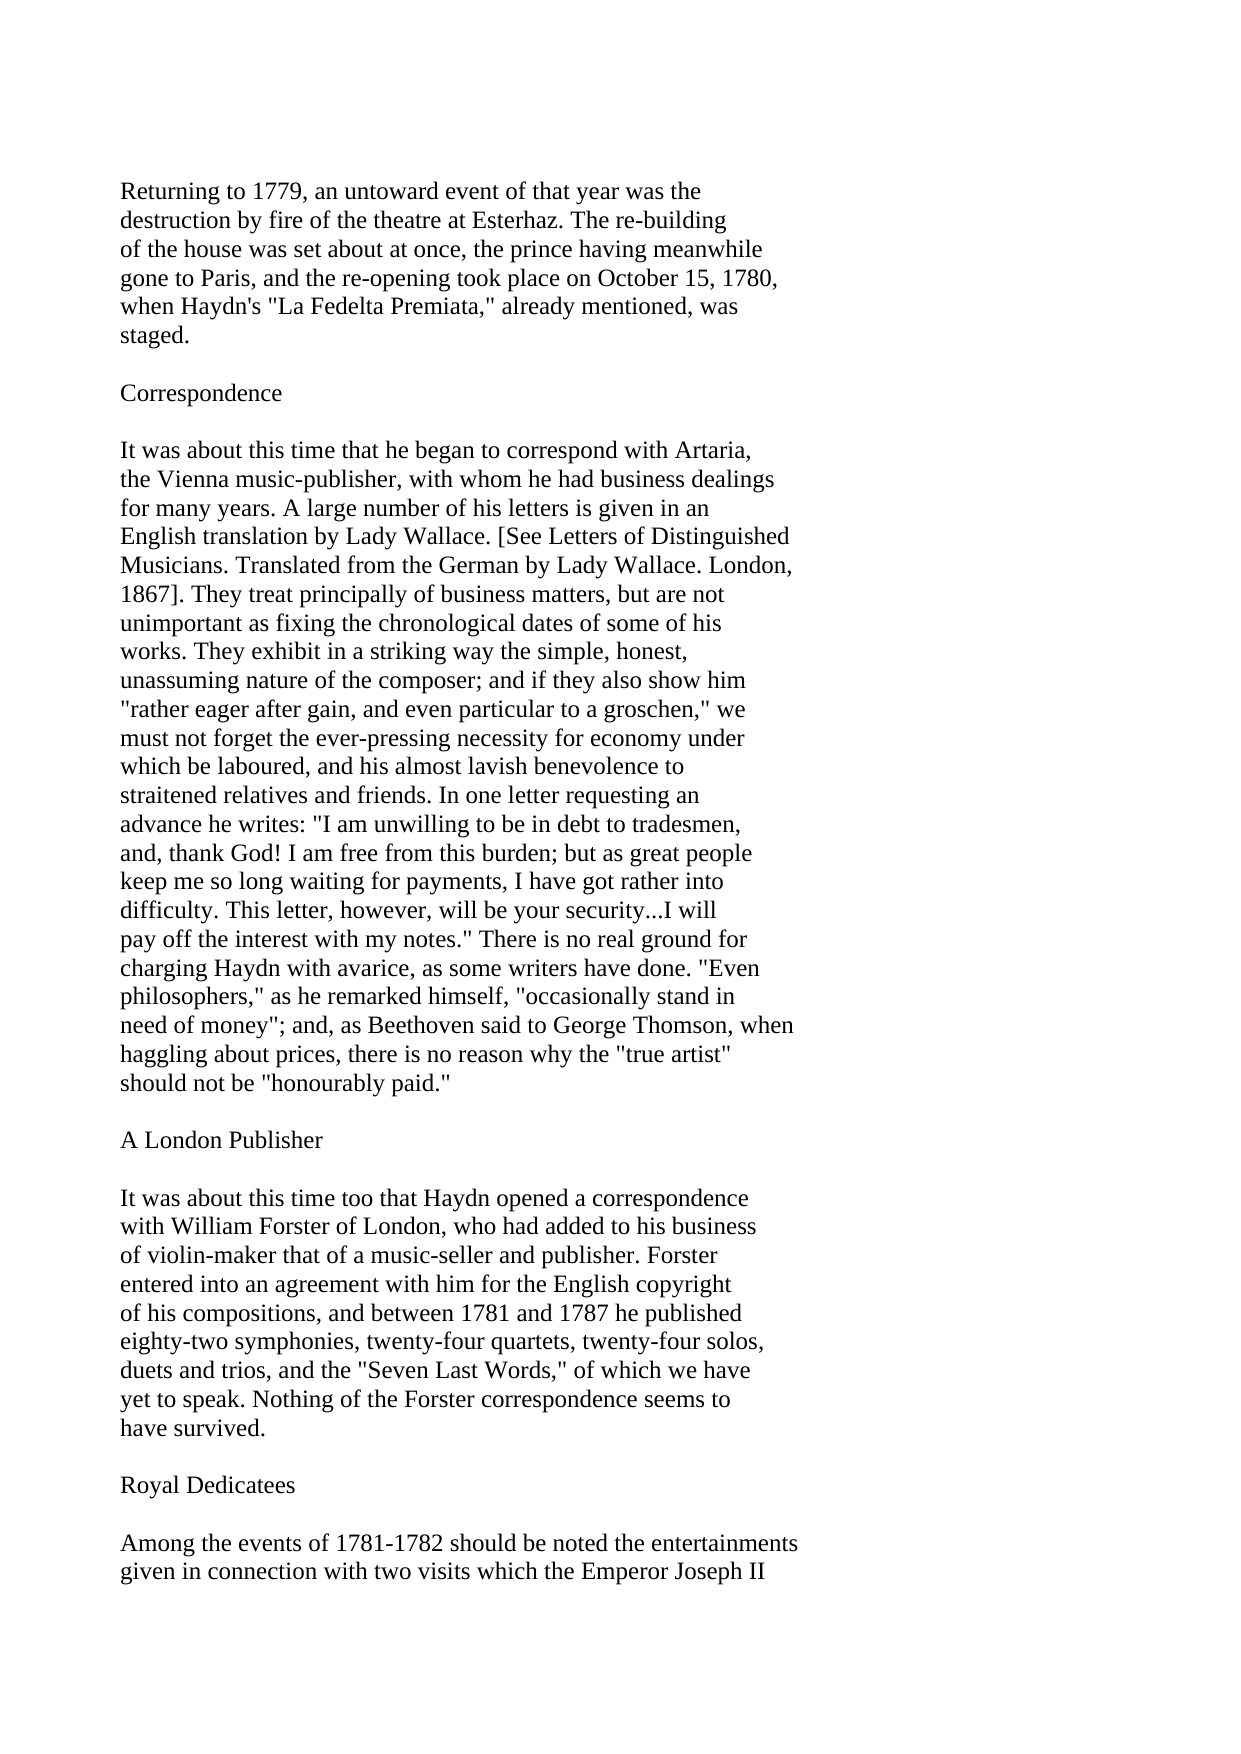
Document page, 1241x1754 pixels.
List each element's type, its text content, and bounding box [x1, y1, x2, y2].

text haggling about prices, there is no reason why the "true artist" [120, 1039, 1120, 1068]
text the Vienna music-publisher, with whom he had business dealings [120, 464, 1120, 493]
text keep me so long waiting for payments, I have got rather into [120, 866, 1120, 895]
text staged. [120, 320, 1120, 349]
text should not be "honourably paid." [120, 1068, 1120, 1096]
text destruction by fire of the theatre at Esterhaz. The re-building [120, 205, 1120, 234]
text of violin-maker that of a music-seller and publisher. Forster [120, 1240, 1120, 1269]
text unassuming nature of the composer; and if they also show him [120, 665, 1120, 694]
text philosophers," as he remarked himself, "occasionally stand in [120, 981, 1120, 1010]
text which be laboured, and his almost lavish benevolence to [120, 751, 1120, 780]
text Musicians. Translated from the German by Lady Wallace. London, [120, 550, 1120, 579]
text It was about this time too that Haydn opened a correspondence [120, 1183, 1120, 1211]
text 1867]. They treat principally of business matters, but are not [120, 579, 1120, 608]
text A London Publisher [120, 1125, 1120, 1154]
text difficulty. This letter, however, will be your security...I will [120, 895, 1120, 924]
text works. They exhibit in a striking way the simple, honest, [120, 636, 1120, 665]
text English translation by Lady Wallace. [See Letters of Distinguished [120, 521, 1120, 550]
text given in connection with two visits which the Emperor Joseph II [120, 1556, 1120, 1585]
text duets and trios, and the "Seven Last Words," of which we have [120, 1355, 1120, 1384]
text gone to Paris, and the re-opening took place on October 15, 1780, [120, 263, 1120, 291]
text pay off the interest with my notes." There is no real ground for [120, 924, 1120, 953]
text straitened relatives and friends. In one letter requesting an [120, 780, 1120, 809]
text when Haydn's "La Fedelta Premiata," already mentioned, was [120, 291, 1120, 320]
text entered into an agreement with him for the English copyright [120, 1269, 1120, 1298]
text Royal Dedicatees [120, 1470, 1120, 1499]
text Returning to 1779, an untoward event of that year was the [120, 176, 1120, 205]
text must not forget the ever-pressing necessity for economy under [120, 723, 1120, 751]
text for many years. A large number of his letters is given in an [120, 493, 1120, 521]
text of his compositions, and between 1781 and 1787 he published [120, 1298, 1120, 1326]
text of the house was set about at once, the prince having meanwhile [120, 234, 1120, 263]
text need of money"; and, as Beethoven said to George Thomson, when [120, 1010, 1120, 1039]
text "rather eager after gain, and even particular to a groschen," we [120, 694, 1120, 723]
text advance he writes: "I am unwilling to be in debt to tradesmen, [120, 809, 1120, 838]
text yet to speak. Nothing of the Forster correspondence seems to [120, 1384, 1120, 1413]
text unimportant as fixing the chronological dates of some of his [120, 608, 1120, 636]
text eighty-two symphonies, twenty-four quartets, twenty-four solos, [120, 1326, 1120, 1355]
text with William Forster of London, who had added to his business [120, 1211, 1120, 1240]
text and, thank God! I am free from this burden; but as great people [120, 838, 1120, 866]
text have survived. [120, 1413, 1120, 1441]
text Among the events of 1781-1782 should be noted the entertainments [120, 1528, 1120, 1556]
text Correspondence [120, 378, 1120, 406]
text charging Haydn with avarice, as some writers have done. "Even [120, 953, 1120, 981]
text It was about this time that he began to correspond with Artaria, [120, 435, 1120, 464]
